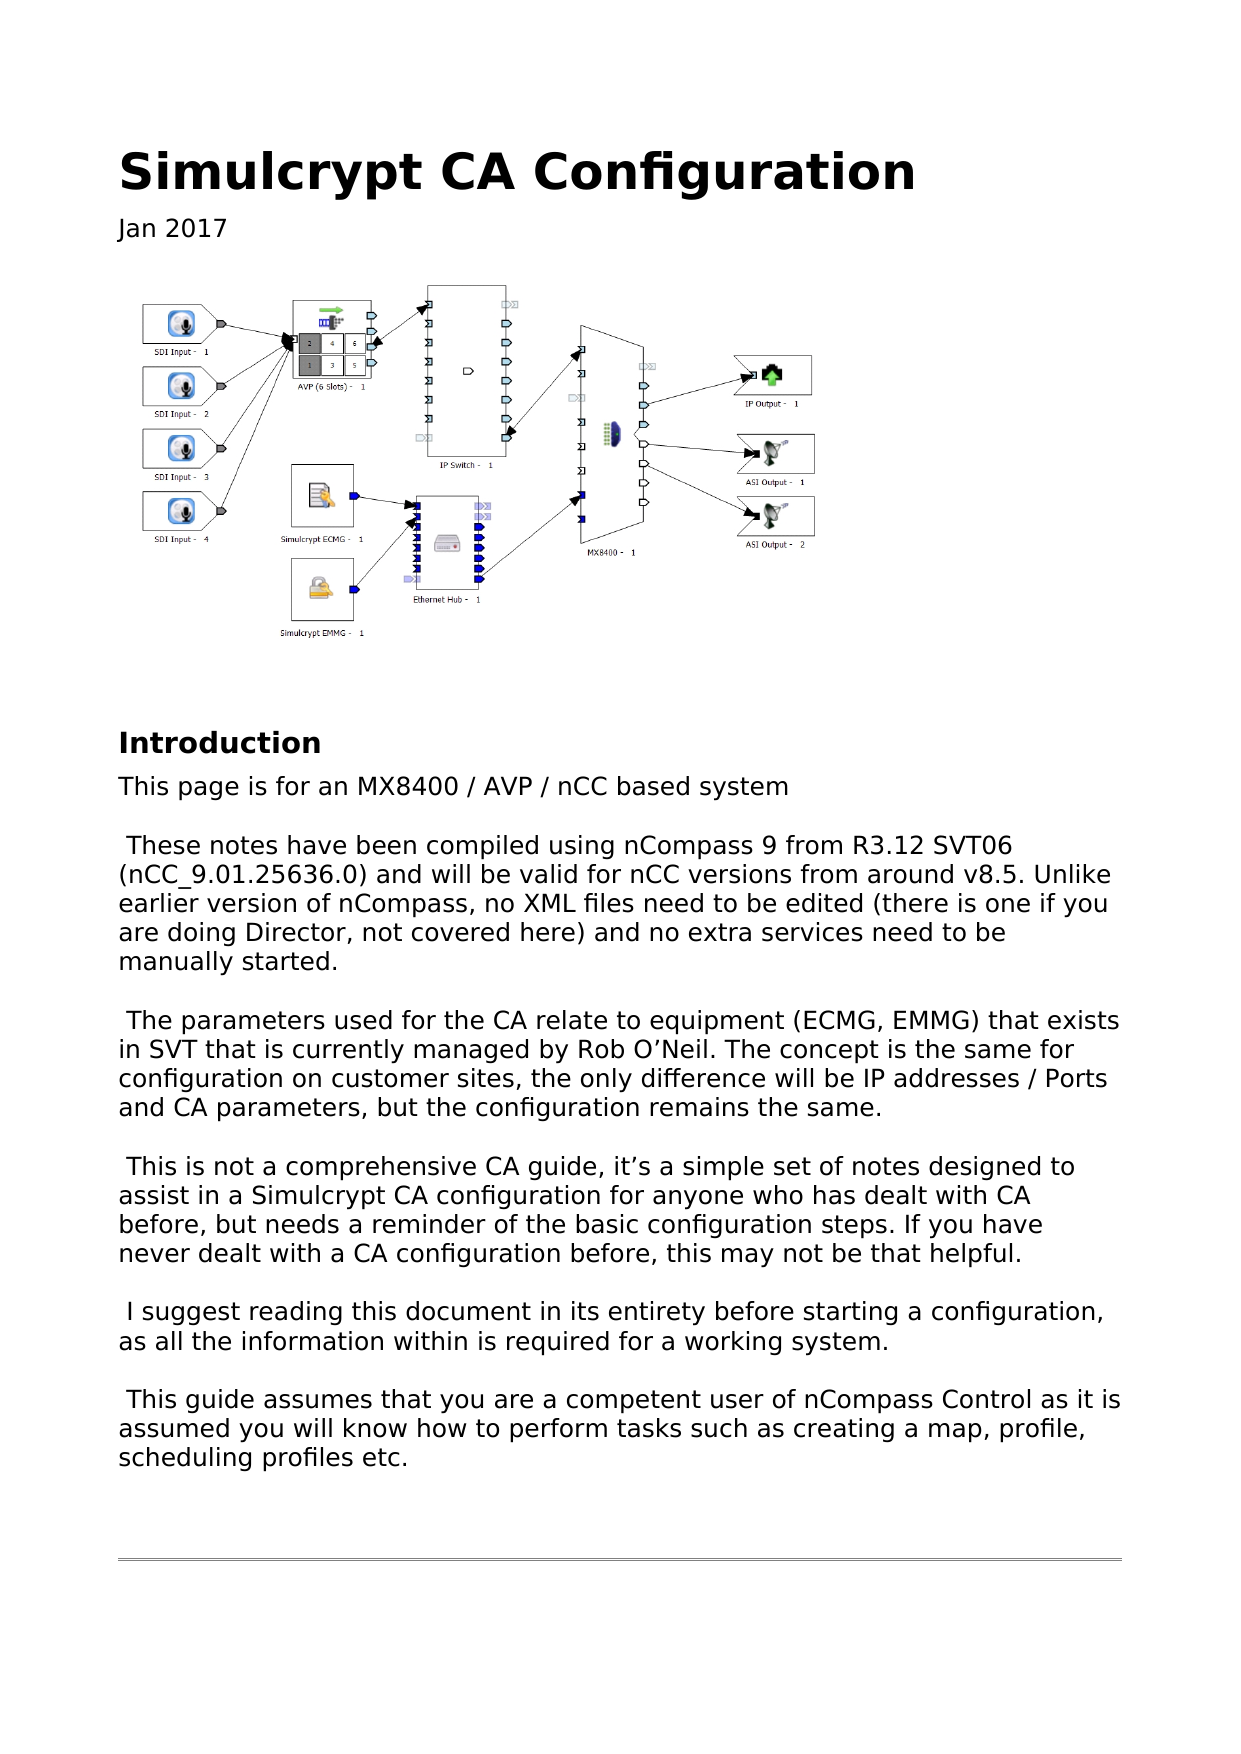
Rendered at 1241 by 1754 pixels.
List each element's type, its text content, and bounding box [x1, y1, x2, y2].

subtitle Introduction [118, 726, 1122, 760]
text Jan 2017 [118, 214, 1122, 689]
text This page is for an MX8400 / AVP / nCC based system These notes have been compiled using nCompass 9 from R3.12 SVT06 (nCC_9.01.25636.0) and will be valid for nCC versions from around v8.5. Unlike earlier version of nCompass, no XML files need to be edited (there is one if you are doing Director, not covered here) and no extra services need to be manually started. The parameters used for the CA relate to equipment (ECMG, EMMG) that exists in SVT that is currently managed by Rob O’Neil. The concept is the same for configuration on customer sites, the only difference will be IP addresses / Ports and CA parameters, but the configuration remains the same. This is not a comprehensive CA guide, it’s a simple set of notes designed to assist in a Simulcrypt CA configuration for anyone who has dealt with CA before, but needs a reminder of the basic configuration steps. If you have never dealt with a CA configuration before, this may not be that helpful. I suggest reading this document in its entirety before starting a configuration, as all the information within is required for a working system. This guide assumes that you are a competent user of nCompass Control as it is assumed you will know how to perform tasks such as creating a map, profile, scheduling profiles etc. [118, 773, 1122, 1531]
picture [126, 272, 830, 654]
subtitle Simulcrypt CA Configuration [118, 143, 1122, 201]
